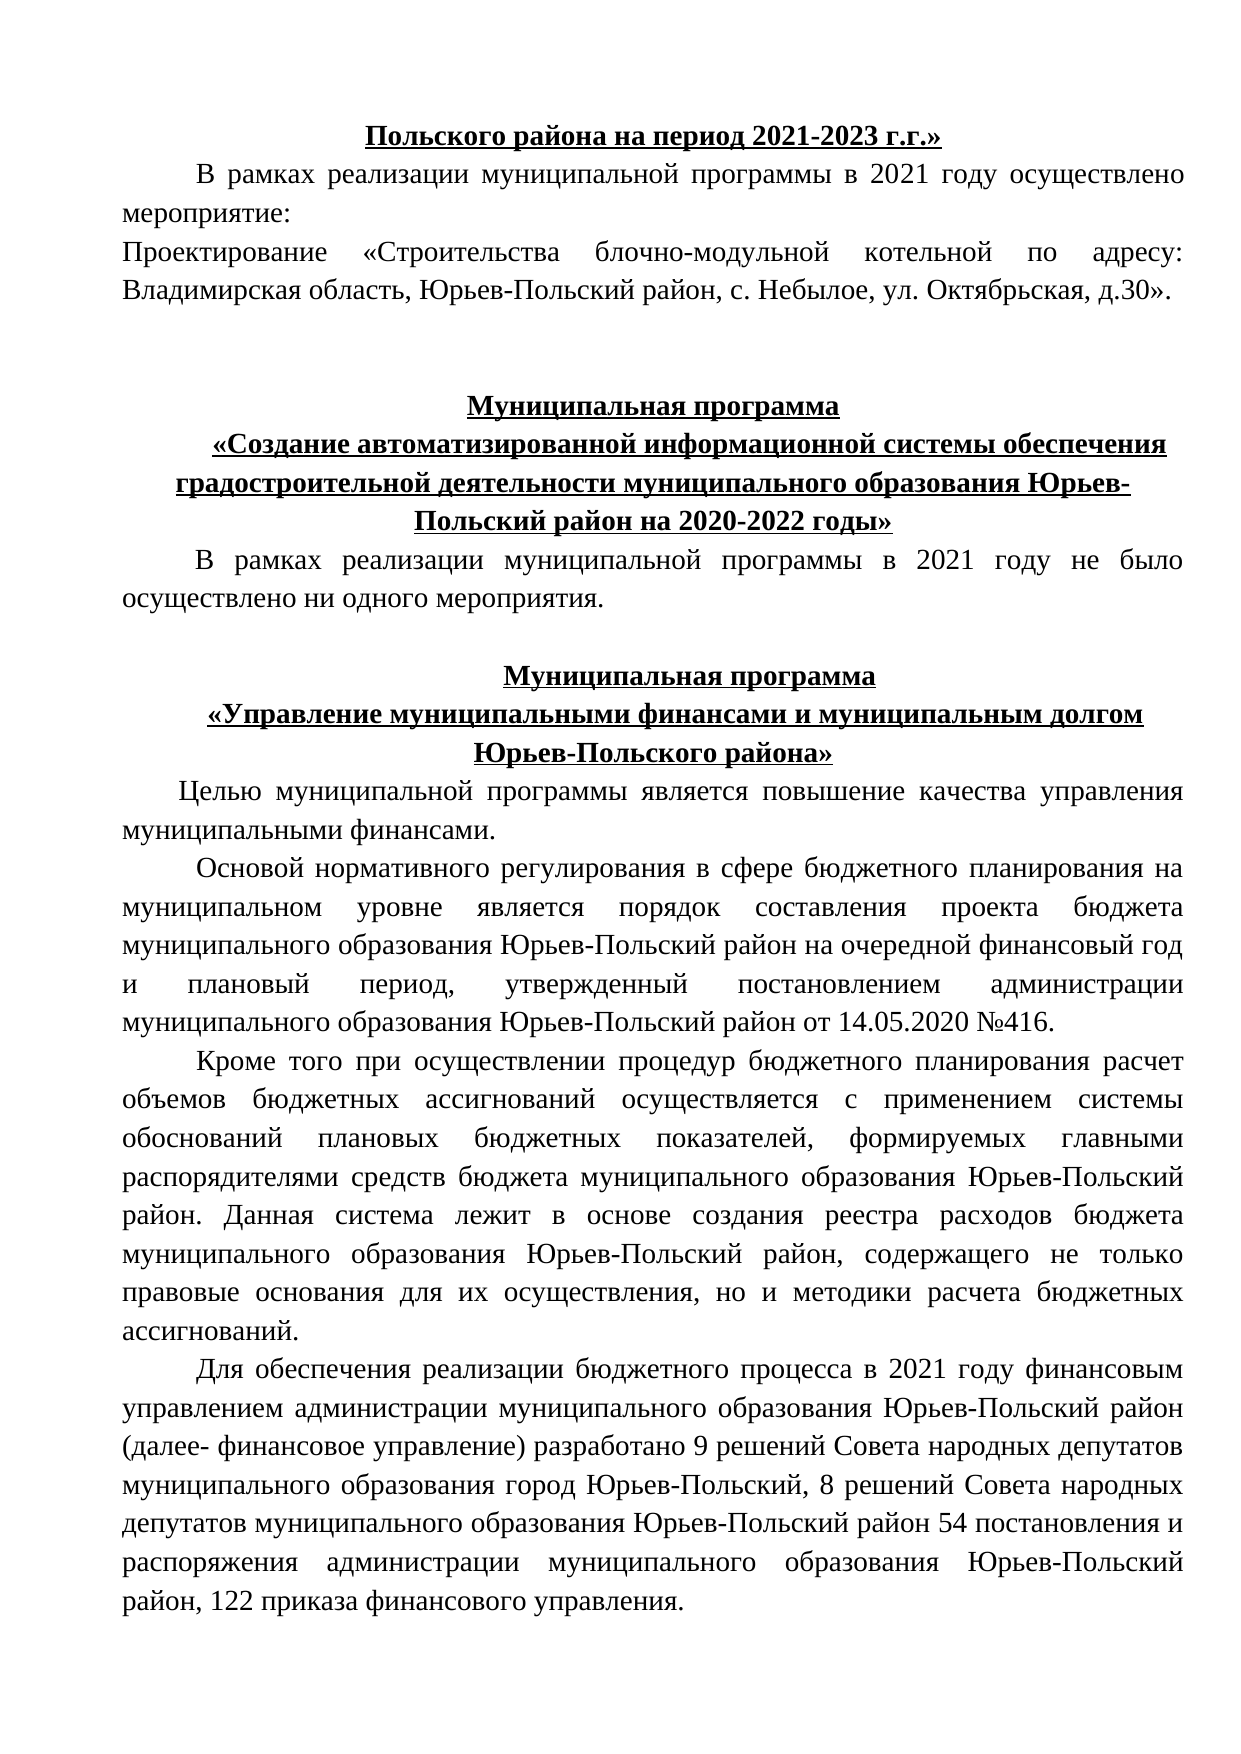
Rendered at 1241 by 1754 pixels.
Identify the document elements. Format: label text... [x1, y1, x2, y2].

text «Создание автоматизированной информационной системы обеспечения градостроительной деятельности муниципального образования Юрьев-Польский район на 2020-2022 годы» [122, 426, 1184, 537]
text Основой нормативного регулирования в сфере бюджетного планирования на муниципальном уровне является порядок составления проекта бюджета муниципального образования Юрьев-Польский район на очередной финансовый год и плановый период, утвержденный постановлением администрации муниципального образования Юрьев-Польский район от 14.05.2020 №416. [122, 850, 1184, 1038]
text Для обеспечения реализации бюджетного процесса в 2021 году финансовым управлением администрации муниципального образования Юрьев-Польский район (далее- финансовое управление) разработано 9 решений Совета народных депутатов муниципального образования город Юрьев-Польский, 8 решений Совета народных депутатов муниципального образования Юрьев-Польский район 54 постановления и распоряжения администрации муниципального образования Юрьев-Польский район, 122 приказа финансового управления. [122, 1351, 1184, 1616]
text Муниципальная программа [122, 658, 1184, 691]
text Проектирование «Строительства блочно-модульной котельной по адресу: Владимирская область, Юрьев-Польский район, с. Небылое, ул. Октябрьская, д.30». [122, 234, 1184, 306]
text Польского района на период 2021-2023 г.г.» [122, 118, 1184, 152]
text «Управление муниципальными финансами и муниципальным долгом Юрьев-Польского района» [122, 696, 1184, 768]
text Муниципальная программа [122, 388, 1184, 421]
text Кроме того при осуществлении процедур бюджетного планирования расчет объемов бюджетных ассигнований осуществляется с применением системы обоснований плановых бюджетных показателей, формируемых главными распорядителями средств бюджета муниципального образования Юрьев-Польский район. Данная система лежит в основе создания реестра расходов бюджета муниципального образования Юрьев-Польский район, содержащего не только правовые основания для их осуществления, но и методики расчета бюджетных ассигнований. [122, 1043, 1184, 1346]
text В рамках реализации муниципальной программы в 2021 году осуществлено мероприятие: [122, 157, 1184, 229]
text Целью муниципальной программы является повышение качества управления муниципальными финансами. [122, 773, 1184, 845]
text В рамках реализации муниципальной программы в 2021 году не было осуществлено ни одного мероприятия. [122, 542, 1184, 614]
